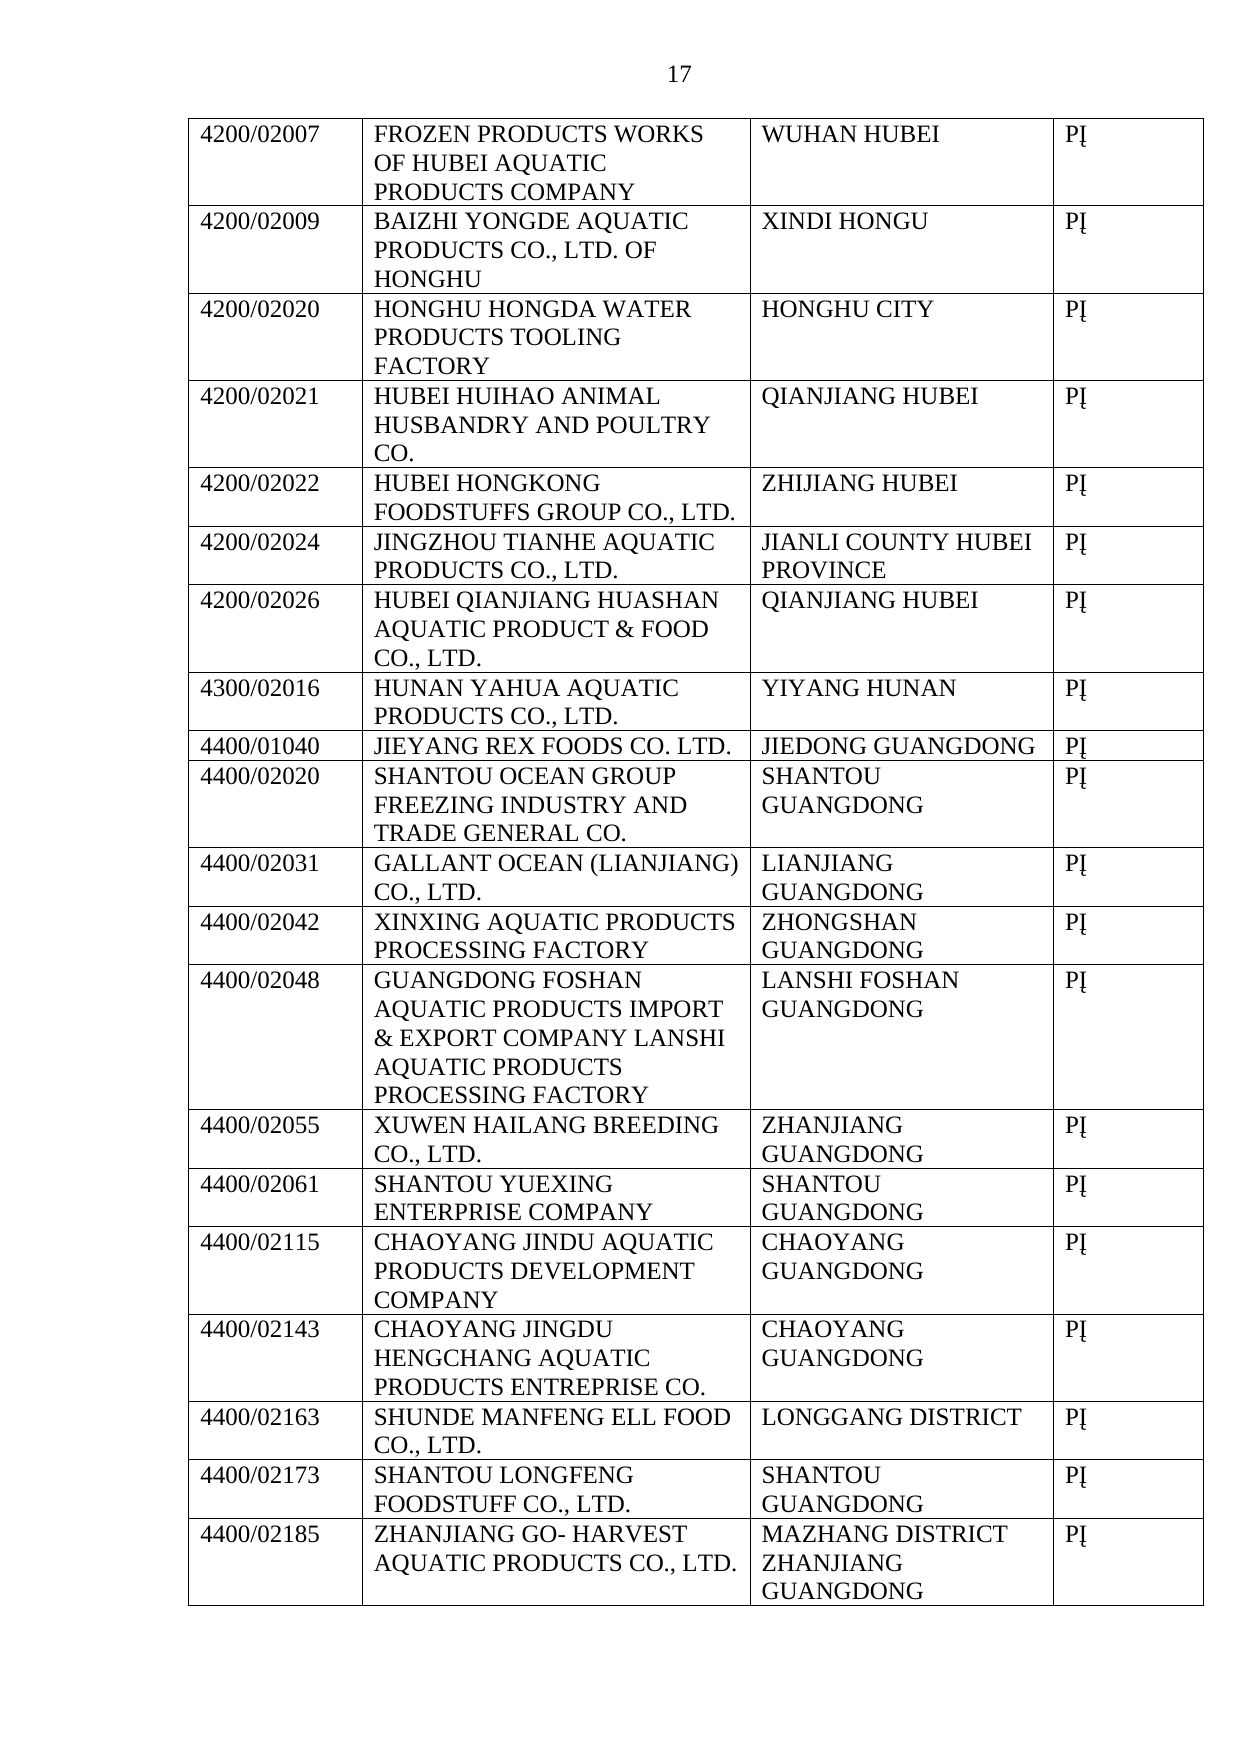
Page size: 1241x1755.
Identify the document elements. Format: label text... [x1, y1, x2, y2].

table_cell Hubei Huihao Animal Husbandry And Poultry Co. [363, 381, 750, 467]
table_cell Xinxing Aquatic Products Processing Factory [363, 907, 750, 964]
table_cell HONGHU CITY [751, 294, 1053, 380]
table_cell PĮ [1054, 585, 1203, 672]
table_cell ZHIJIANG HUBEI [751, 468, 1053, 526]
table_cell PĮ [1054, 1169, 1203, 1226]
table_cell 4300/02016 [189, 673, 362, 730]
table_cell XINDI HONGU [751, 206, 1053, 293]
table_cell Guangdong Foshan Aquatic Products Import & Export Company Lanshi Aquatic Products Processing Factory [363, 965, 750, 1109]
table_cell PĮ [1054, 848, 1203, 906]
table_cell Shantou Yuexing Enterprise Company [363, 1169, 750, 1226]
table_cell LIANJIANG GUANGDONG [751, 848, 1053, 906]
table_cell ZHANJIANG GUANGDONG [751, 1110, 1053, 1168]
table_cell PĮ [1054, 294, 1203, 380]
table_cell PĮ [1054, 1460, 1203, 1518]
table_cell 4400/02061 [189, 1169, 362, 1226]
table_cell Shantou Longfeng Foodstuff Co., Ltd. [363, 1460, 750, 1518]
table_cell 4400/02042 [189, 907, 362, 964]
table_cell PĮ [1054, 1315, 1203, 1401]
table_cell Hubei Qianjiang Huashan Aquatic Product & Food Co., Ltd. [363, 585, 750, 672]
table_cell WUHAN HUBEI [751, 119, 1053, 205]
table_cell SHANTOU GUANGDONG [751, 1460, 1053, 1518]
table_cell JIANLI COUNTY HUBEI PROVINCE [751, 527, 1053, 584]
table_cell 4200/02022 [189, 468, 362, 526]
table_cell CHAOYANG GUANGDONG [751, 1315, 1053, 1401]
table_cell 4400/02115 [189, 1227, 362, 1313]
table_cell MAZHANG DISTRICT ZHANJIANG GUANGDONG [751, 1519, 1053, 1605]
table_cell 4200/02026 [189, 585, 362, 672]
table_cell Shantou Ocean Group Freezing Industry and Trade General Co. [363, 761, 750, 847]
table_cell 4200/02021 [189, 381, 362, 467]
table_cell SHANTOU GUANGDONG [751, 761, 1053, 847]
table_cell 4200/02007 [189, 119, 362, 205]
table_cell Jingzhou Tianhe Aquatic Products Co., Ltd. [363, 527, 750, 584]
table_cell 4200/02009 [189, 206, 362, 293]
table_cell 4400/02020 [189, 761, 362, 847]
table_cell 4400/01040 [189, 731, 362, 760]
table_cell QIANJIANG HUBEI [751, 381, 1053, 467]
table_cell Baizhi Yongde Aquatic Products Co., Ltd. of Honghu [363, 206, 750, 293]
table_cell PĮ [1054, 965, 1203, 1109]
table_cell LONGGANG DISTRICT [751, 1402, 1053, 1459]
table_cell 4400/02031 [189, 848, 362, 906]
table_cell Hunan Yahua Aquatic Products Co., Ltd. [363, 673, 750, 730]
table_cell Jieyang Rex Foods Co. Ltd. [363, 731, 750, 760]
table_cell PĮ [1054, 206, 1203, 293]
table_cell Honghu Hongda Water Products Tooling Factory [363, 294, 750, 380]
table_cell Zhanjiang Go- Harvest Aquatic Products Co., Ltd. [363, 1519, 750, 1605]
table_cell LANSHI FOSHAN GUANGDONG [751, 965, 1053, 1109]
table_cell PĮ [1054, 731, 1203, 760]
table_cell 4200/02020 [189, 294, 362, 380]
table_cell CHAOYANG GUANGDONG [751, 1227, 1053, 1313]
table_cell 4400/02163 [189, 1402, 362, 1459]
table_cell 4400/02055 [189, 1110, 362, 1168]
table_cell 4400/02185 [189, 1519, 362, 1605]
table_cell PĮ [1054, 468, 1203, 526]
table_cell PĮ [1054, 673, 1203, 730]
table_cell QIANJIANG HUBEI [751, 585, 1053, 672]
table_cell PĮ [1054, 1519, 1203, 1605]
table_cell PĮ [1054, 1227, 1203, 1313]
table_cell PĮ [1054, 907, 1203, 964]
table_cell PĮ [1054, 119, 1203, 205]
table_cell Hubei Hongkong Foodstuffs Group Co., Ltd. [363, 468, 750, 526]
table_cell PĮ [1054, 1402, 1203, 1459]
table_cell Gallant Ocean (Lianjiang) Co., Ltd. [363, 848, 750, 906]
table_cell 4400/02143 [189, 1315, 362, 1401]
table_cell 4200/02024 [189, 527, 362, 584]
table_cell PĮ [1054, 1110, 1203, 1168]
table_cell YIYANG HUNAN [751, 673, 1053, 730]
table_cell PĮ [1054, 527, 1203, 584]
table_cell 4400/02048 [189, 965, 362, 1109]
table_cell 4400/02173 [189, 1460, 362, 1518]
table_cell JIEDONG GUANGDONG [751, 731, 1053, 760]
table_cell Chaoyang Jindu Aquatic Products Development Company [363, 1227, 750, 1313]
table_cell Shunde Manfeng Ell Food Co., Ltd. [363, 1402, 750, 1459]
table_cell SHANTOU GUANGDONG [751, 1169, 1053, 1226]
table_cell PĮ [1054, 381, 1203, 467]
table_cell Frozen Products Works of Hubei Aquatic Products Company [363, 119, 750, 205]
table_cell Xuwen Hailang Breeding Co., Ltd. [363, 1110, 750, 1168]
table_cell PĮ [1054, 761, 1203, 847]
table_cell Chaoyang Jingdu Hengchang Aquatic Products Entreprise Co. [363, 1315, 750, 1401]
table_cell ZHONGSHAN GUANGDONG [751, 907, 1053, 964]
